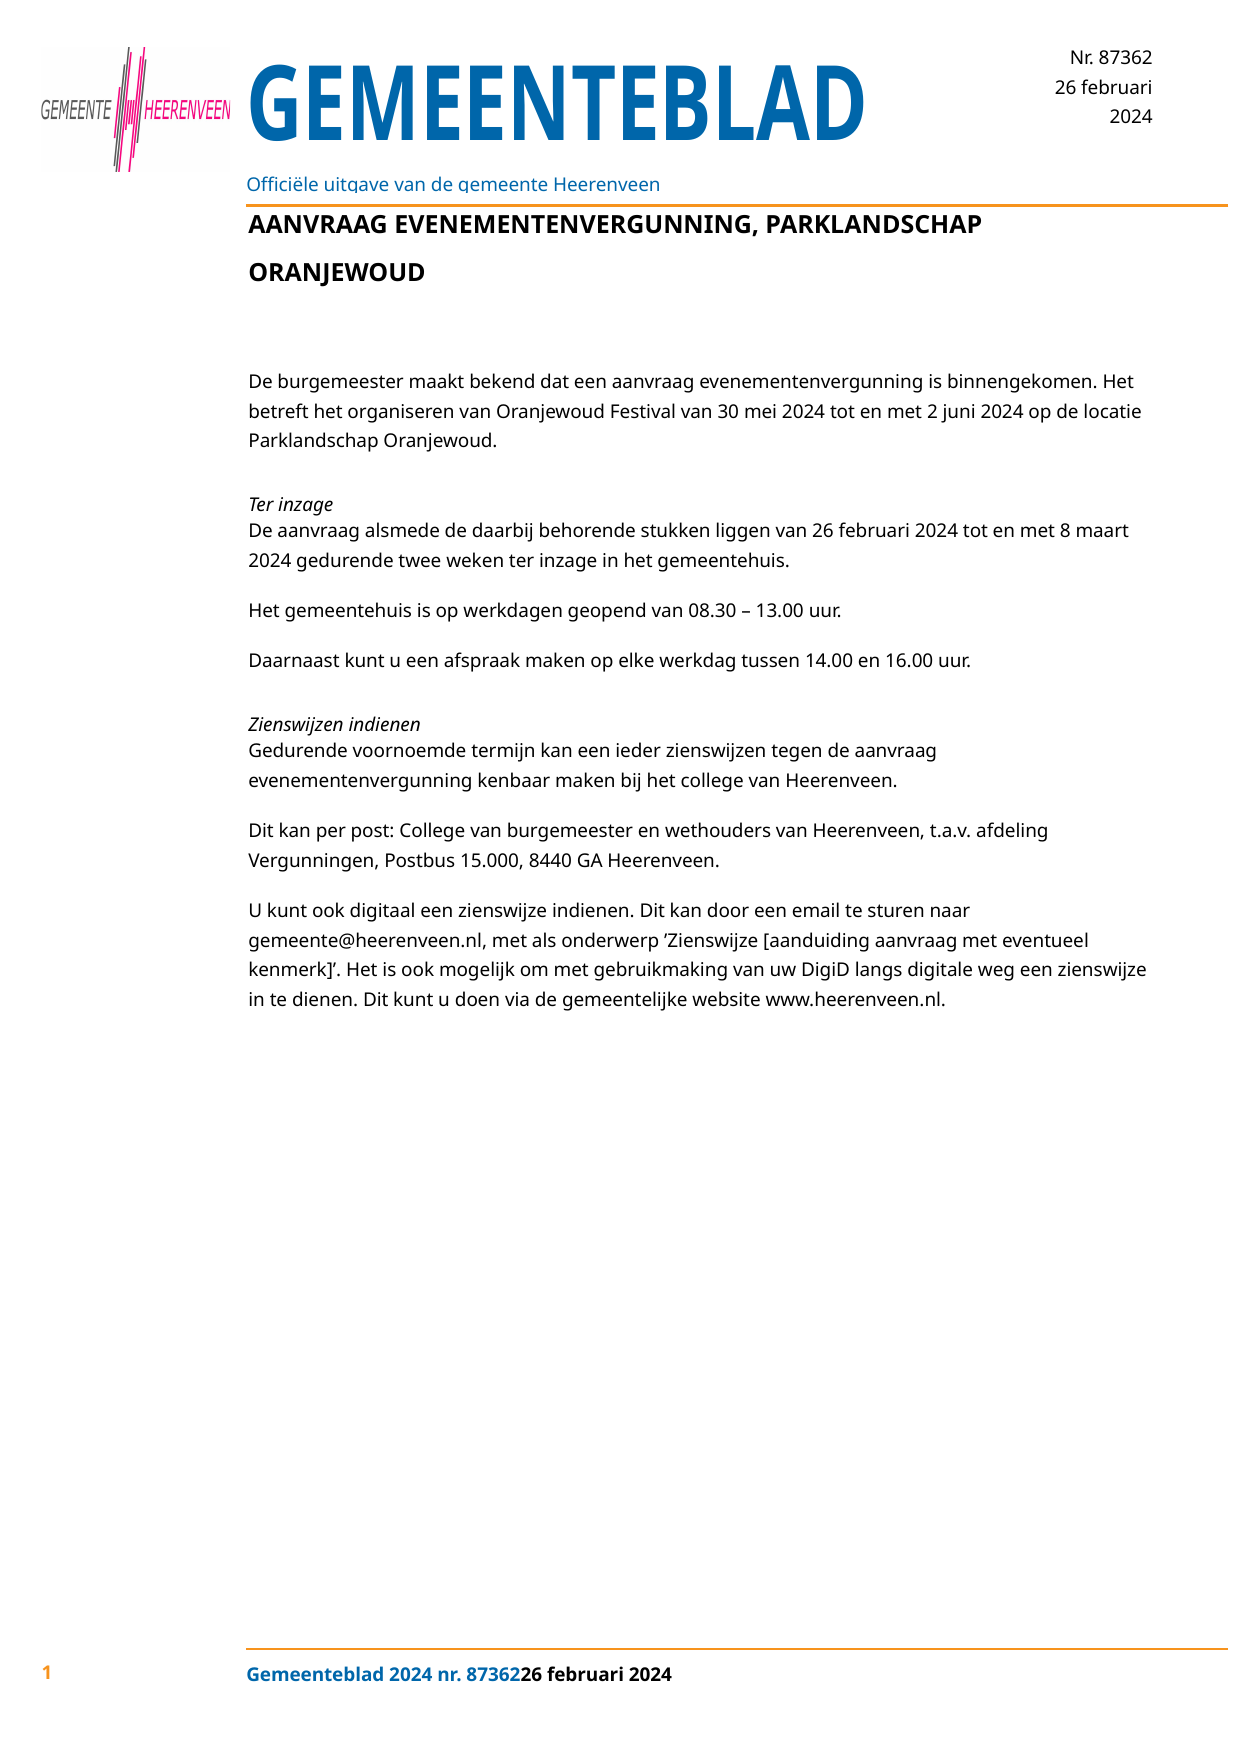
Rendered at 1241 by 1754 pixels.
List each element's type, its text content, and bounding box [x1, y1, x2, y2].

text Het gemeentehuis is op werkdagen geopend van 08.30 – 13.00 uur. [248, 597, 1152, 623]
picture [41, 47, 231, 172]
text Dit kan per post: College van burgemeester en wethouders van Heerenveen, t.a.v. afdeling Vergunningen, Postbus 15.000, 8440 GA Heerenveen. [248, 817, 1152, 873]
text Gedurende voornoemde termijn kan een ieder zienswijzen tegen de aanvraag evenementenvergunning kenbaar maken bij het college van Heerenveen. [248, 737, 1152, 793]
text Daarnaast kunt u een afspraak maken op elke werkdag tussen 14.00 en 16.00 uur. [248, 648, 1152, 673]
text U kunt ook digitaal een zienswijze indienen. Dit kan door een email te sturen naar gemeente@heerenveen.nl, met als onderwerp ’Zienswijze [aanduiding aanvraag met eventueel kenmerk]’. Het is ook mogelijk om met gebruikmaking van uw DigiD langs digitale weg een zienswijze in te dienen. Dit kunt u doen via de gemeentelijke website www.heerenveen.nl. [248, 897, 1152, 1012]
text Zienswijzen indienen [248, 712, 1152, 737]
text AANVRAAG EVENEMENTENVERGUNNING, PARKLANDSCHAP ORANJEWOUD [248, 207, 1152, 288]
text De burgemeester maakt bekend dat een aanvraag evenementenvergunning is binnengekomen. Het betreft het organiseren van Oranjewoud Festival van 30 mei 2024 tot en met 2 juni 2024 op de locatie Parklandschap Oranjewoud. [248, 368, 1152, 453]
text De aanvraag alsmede de daarbij behorende stukken liggen van 26 februari 2024 tot en met 8 maart 2024 gedurende twee weken ter inzage in het gemeentehuis. [248, 517, 1152, 572]
text Ter inzage [248, 491, 1152, 517]
